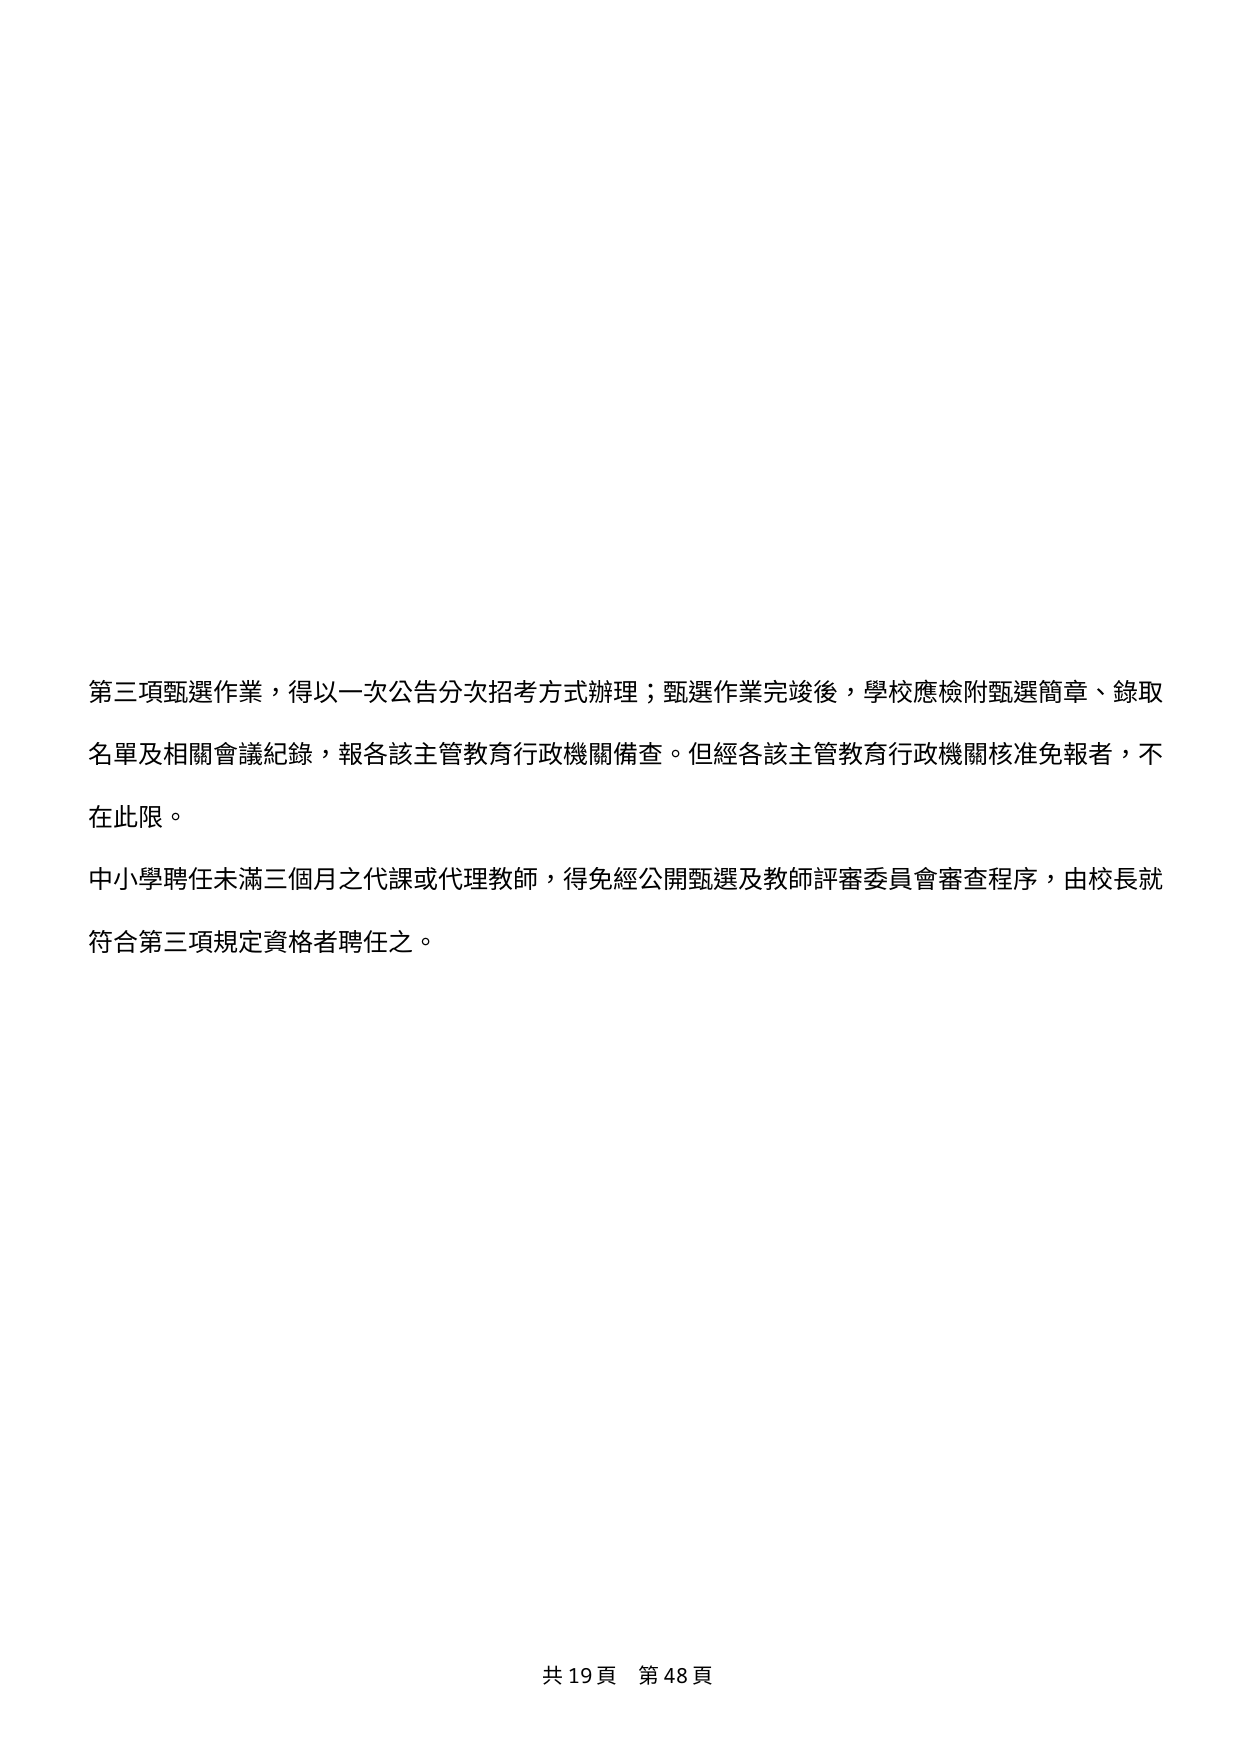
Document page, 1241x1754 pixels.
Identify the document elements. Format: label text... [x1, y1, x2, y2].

text 第三項甄選作業，得以一次公告分次招考方式辦理；甄選作業完竣後，學校應檢附甄選簡章、錄取名單及相關會議紀錄，報各該主管教育行政機關備查。但經各該主管教育行政機關核准免報者，不在此限。 [89, 648, 1167, 836]
text 中小學聘任未滿三個月之代課或代理教師，得免經公開甄選及教師評審委員會審查程序，由校長就符合第三項規定資格者聘任之。 [89, 836, 1167, 961]
